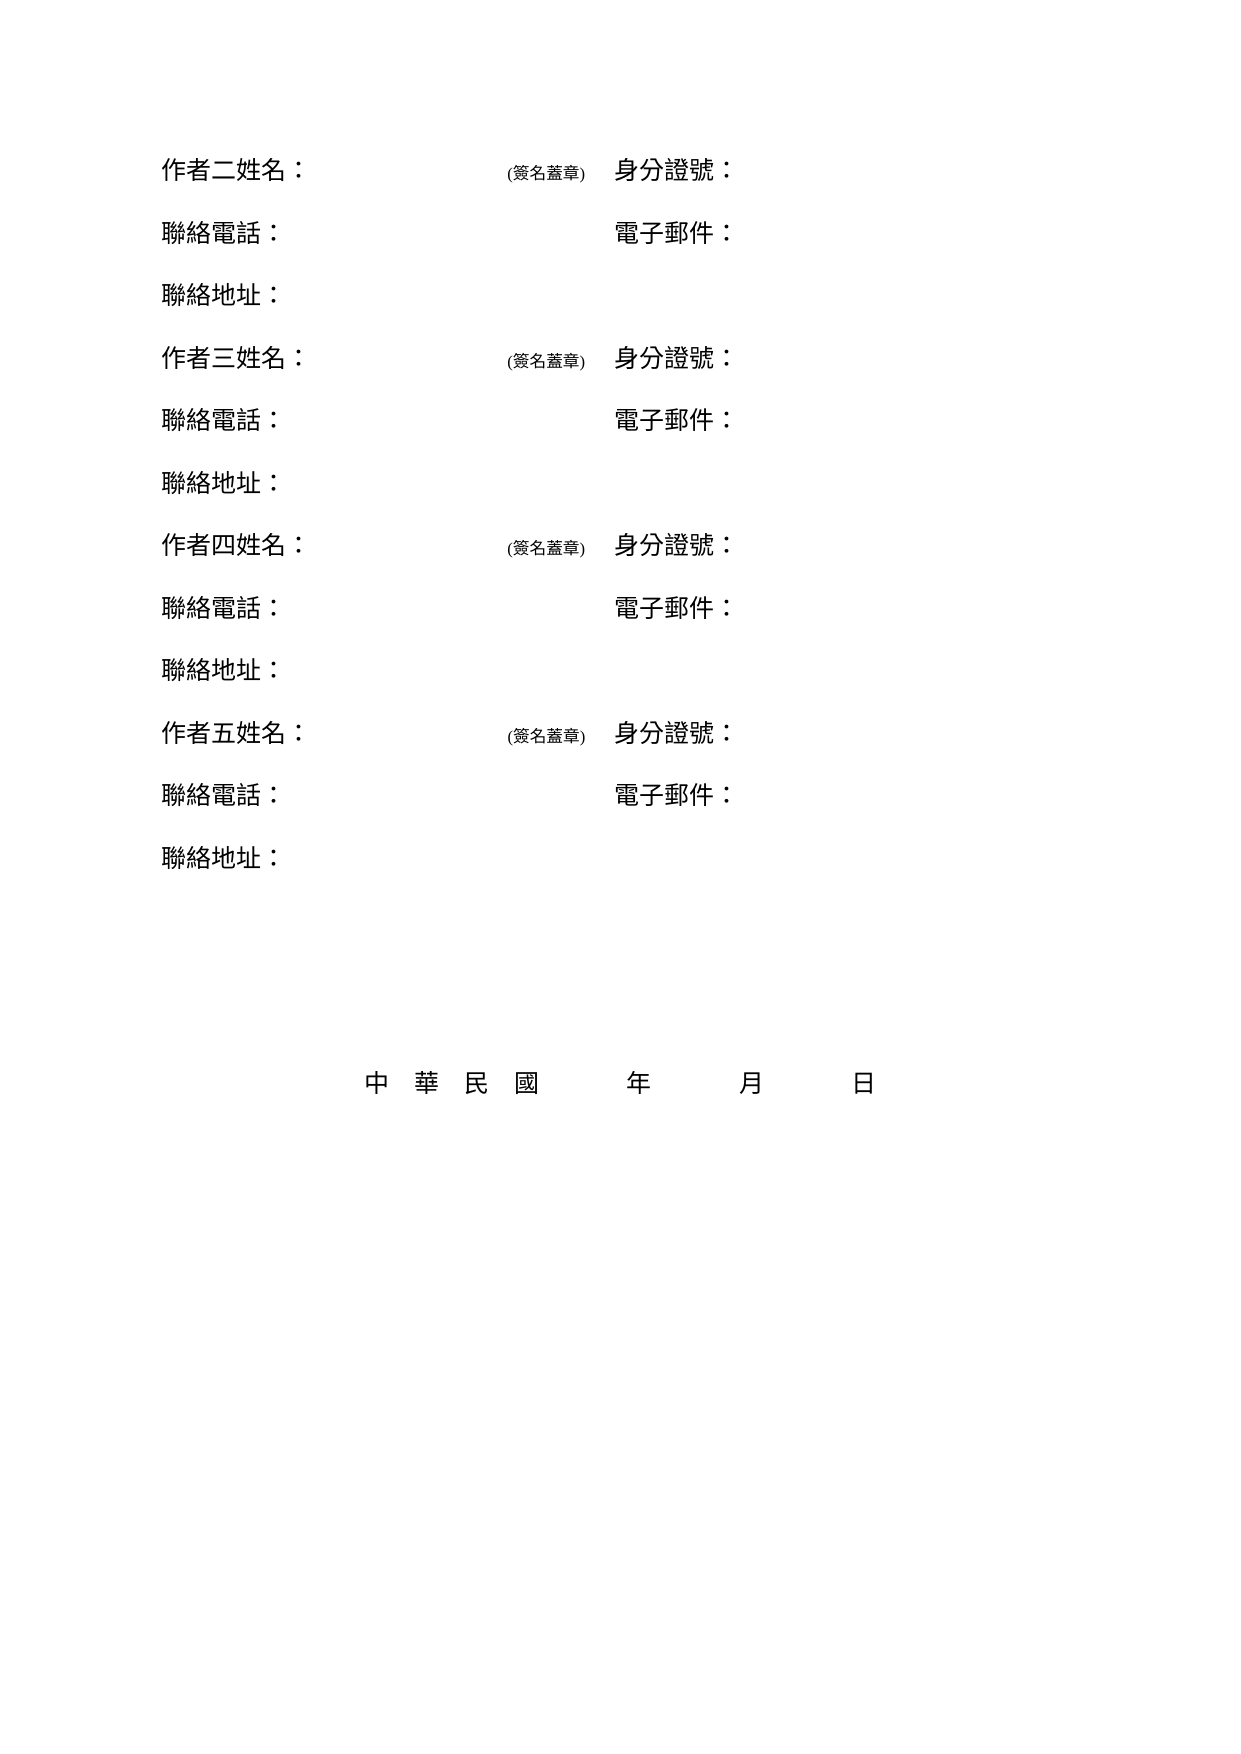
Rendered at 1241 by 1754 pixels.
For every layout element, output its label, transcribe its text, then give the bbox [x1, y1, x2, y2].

table_cell 聯絡電話： [150, 377, 603, 439]
table_header 作者三姓名： (簽名蓋章) [150, 315, 603, 377]
table_cell 電子郵件： [603, 752, 1044, 814]
table_cell 電子郵件： [603, 565, 1056, 627]
table_header 身分證號： [603, 690, 1044, 752]
table_cell 聯絡地址： [150, 440, 1056, 502]
table_cell 聯絡地址： [161, 815, 1044, 877]
table_cell 聯絡地址： [150, 627, 1056, 689]
table_cell 聯絡電話： [150, 565, 603, 627]
table_header 身分證號： [603, 127, 1056, 189]
table_cell 電子郵件： [603, 377, 1056, 439]
table_header 作者五姓名： (簽名蓋章) [161, 690, 603, 752]
table_cell [150, 690, 1056, 939]
table_header 身分證號： [603, 502, 1056, 564]
table_cell 聯絡電話： [150, 190, 603, 252]
table_header 身分證號： [603, 315, 1056, 377]
text 中 華 民 國 年 月 日 [150, 1039, 1090, 1102]
table_header 作者四姓名： (簽名蓋章) [150, 502, 603, 564]
table_cell 聯絡地址： [150, 252, 1056, 314]
table_cell 電子郵件： [603, 190, 1056, 252]
table_cell 聯絡電話： [161, 752, 603, 814]
table_header 作者二姓名： (簽名蓋章) [150, 127, 603, 189]
